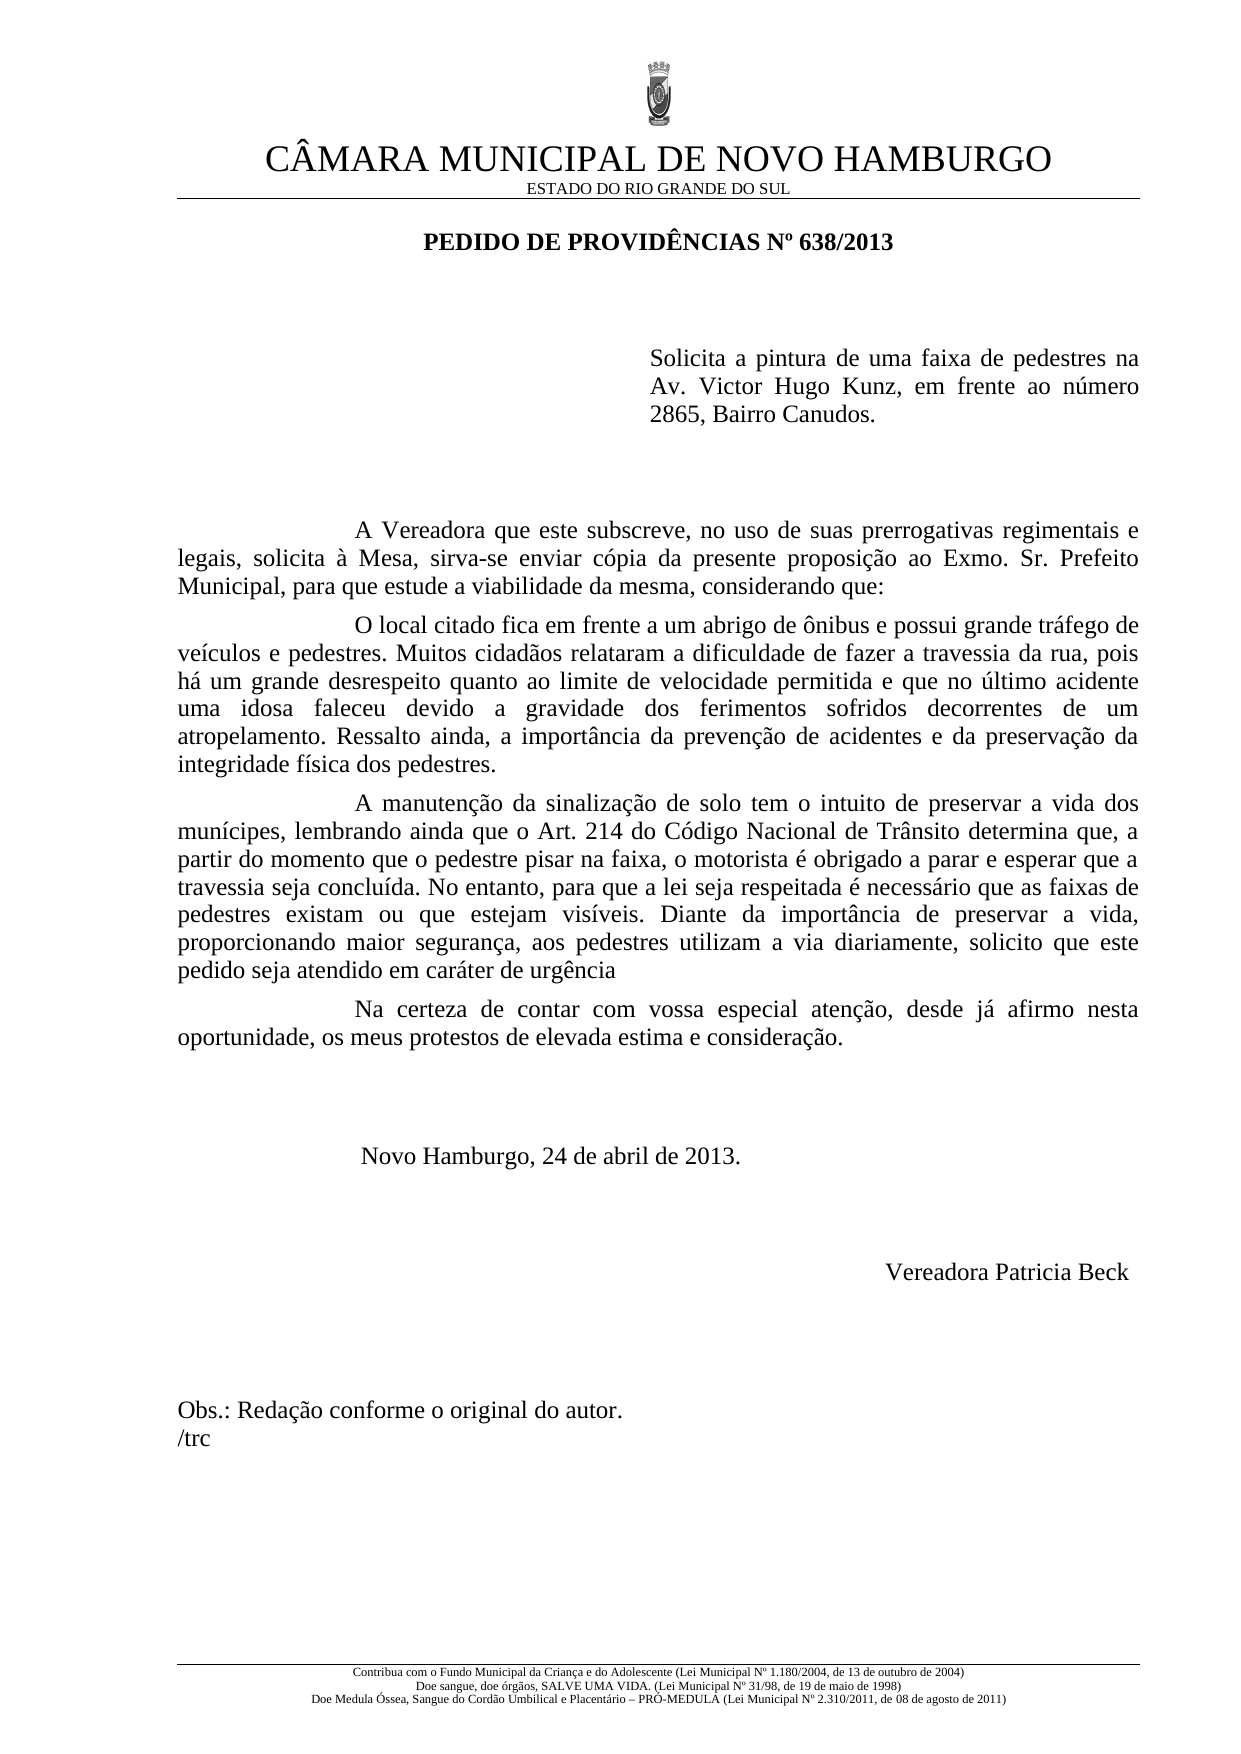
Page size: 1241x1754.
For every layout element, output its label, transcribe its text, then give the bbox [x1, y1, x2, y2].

text A Vereadora que este subscreve, no uso de suas prerrogativas regimentais e legais, solicita à Mesa, sirva-se enviar cópia da presente proposição ao Exmo. Sr. Prefeito Municipal, para que estude a viabilidade da mesma, considerando que: [177, 516, 1140, 599]
text A manutenção da sinalização de solo tem o intuito de preservar a vida dos munícipes, lembrando ainda que o Art. 214 do Código Nacional de Trânsito determina que, a partir do momento que o pedestre pisar na faixa, o motorista é obrigado a parar e esperar que a travessia seja concluída. No entanto, para que a lei seja respeitada é necessário que as faixas de pedestres existam ou que estejam visíveis. Diante da importância de preservar a vida, proporcionando maior segurança, aos pedestres utilizam a via diariamente, solicito que este pedido seja atendido em caráter de urgência [177, 789, 1140, 983]
text PEDIDO DE PROVIDÊNCIAS Nº 638/2013 [177, 228, 1140, 256]
text O local citado fica em frente a um abrigo de ônibus e possui grande tráfego de veículos e pedestres. Muitos cidadãos relataram a dificuldade de fazer a travessia da rua, pois há um grande desrespeito quanto ao limite de velocidade permitida e que no último acidente uma idosa faleceu devido a gravidade dos ferimentos sofridos decorrentes de um atropelamento. Ressalto ainda, a importância da prevenção de acidentes e da preservação da integridade física dos pedestres. [177, 611, 1140, 778]
text /trc [177, 1424, 1140, 1452]
text Vereadora Patricia Beck [768, 1258, 1140, 1286]
text Na certeza de contar com vossa especial atenção, desde já afirmo nesta oportunidade, os meus protestos de elevada estima e consideração. [177, 995, 1140, 1051]
text Obs.: Redação conforme o original do autor. [177, 1396, 1140, 1424]
text Solicita a pintura de uma faixa de pedestres na Av. Victor Hugo Kunz, em frente ao número 2865, Bairro Canudos. [649, 344, 1140, 428]
text Novo Hamburgo, 24 de abril de 2013. [177, 1142, 1140, 1169]
